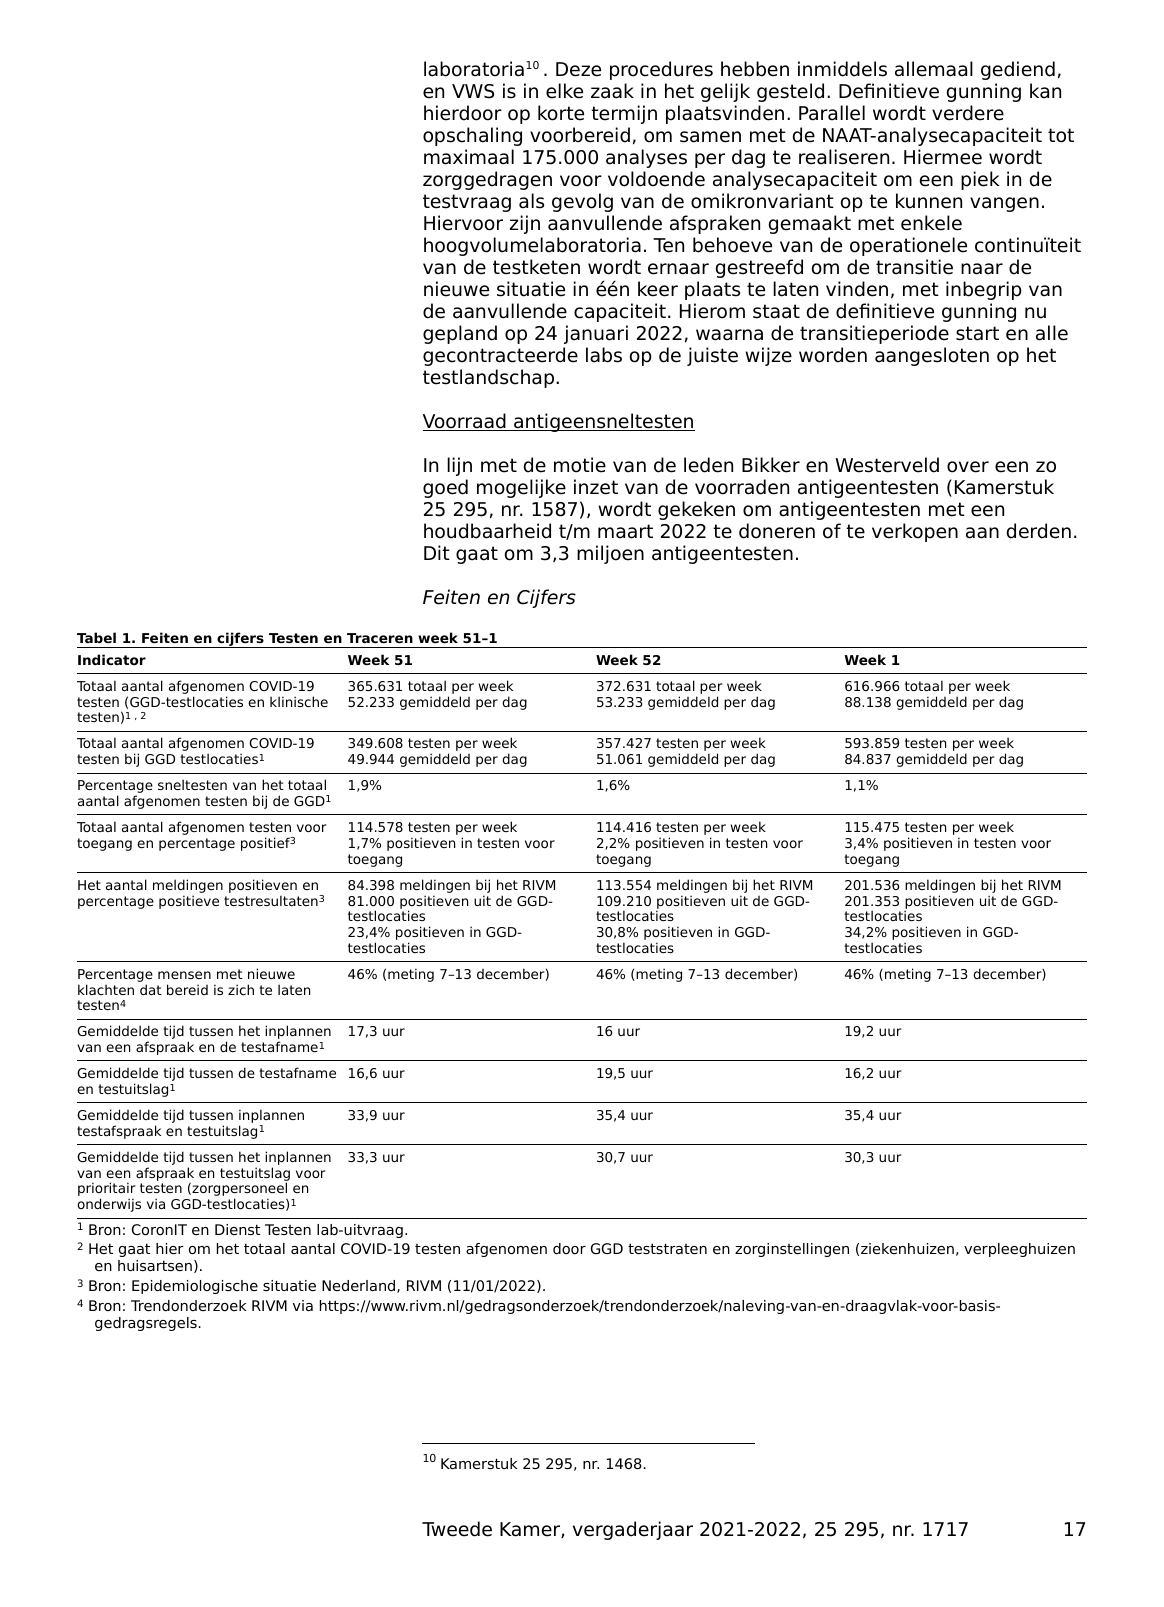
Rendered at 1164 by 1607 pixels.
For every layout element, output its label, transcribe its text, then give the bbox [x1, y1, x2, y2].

table_cell Percentage mensen met nieuwe klachten dat bereid is zich te laten testen4 [77, 962, 341, 1018]
table_cell 616.966 totaal per week 88.138 gemiddeld per dag [838, 674, 1087, 731]
table_cell 1,1% [838, 774, 1087, 814]
table_cell 593.859 testen per week 84.837 gemiddeld per dag [838, 732, 1087, 772]
table_cell Indicator [77, 648, 341, 673]
table_cell 46% (meting 7–13 december) [838, 962, 1087, 1018]
table_cell Week 52 [590, 648, 838, 673]
table_cell 19,5 uur [590, 1061, 838, 1102]
table_cell Gemiddelde tijd tussen het inplannen van een afspraak en de testafname1 [77, 1020, 341, 1060]
table_cell 46% (meting 7–13 december) [341, 962, 590, 1018]
table_cell 30,3 uur [838, 1145, 1087, 1217]
table_cell Totaal aantal afgenomen COVID-19 testen bij GGD testlocaties1 [77, 732, 341, 772]
table_cell 1,9% [341, 774, 590, 814]
table_cell 30,7 uur [590, 1145, 838, 1217]
table_cell 33,3 uur [341, 1145, 590, 1217]
table_cell 115.475 testen per week 3,4% positieven in testen voor toegang [838, 815, 1087, 872]
table_cell Gemiddelde tijd tussen inplannen testafspraak en testuitslag1 [77, 1103, 341, 1144]
table_cell 357.427 testen per week 51.061 gemiddeld per dag [590, 732, 838, 772]
table_cell 35,4 uur [590, 1103, 838, 1144]
table_cell 114.578 testen per week 1,7% positieven in testen voor toegang [341, 815, 590, 872]
text In lijn met de motie van de leden Bikker en Westerveld over een zo goed mogelijke inzet van de voorraden antigeentesten (Kamerstuk 25 295, nr. 1587), wordt gekeken om antigeentesten met een houdbaarheid t/m maart 2022 te doneren of te verkopen aan derden. Dit gaat om 3,3 miljoen antigeentesten. [422, 455, 1087, 565]
table_cell 16,6 uur [341, 1061, 590, 1102]
table_cell 16 uur [590, 1020, 838, 1060]
table_cell 84.398 meldingen bij het RIVM 81.000 positieven uit de GGD-testlocaties 23,4% positieven in GGD-testlocaties [341, 873, 590, 961]
table_cell 17,3 uur [341, 1020, 590, 1060]
table_cell 113.554 meldingen bij het RIVM 109.210 positieven uit de GGD-testlocaties 30,8% positieven in GGD-testlocaties [590, 873, 838, 961]
table_cell 16,2 uur [838, 1061, 1087, 1102]
table_cell 19,2 uur [838, 1020, 1087, 1060]
text Om de doel- en rechtmatigheid in de testketen te verbeteren heeft een aanbesteding van de NAAT-analysecapaciteit plaatsgevonden, tot een maximum van 92.000 analyses per dag; in de zomer van 2021 werd deze capaciteit als ruim ingeschat in relatie tot de verwachte testvraag. Met twee percelen buiten de aanbesteding (Amsterdam en Brabant-Zuidoost) wordt hiermee zorg gedragen voor een analysecapaciteit van 100.000 testen per dag. Zoals uw Kamer eerder is vermeld, is de definitieve gunning vertraagd door verschillende juridische procedures die zijn aangespannen door laboratoria. Deze procedures hebben inmiddels allemaal gediend, en VWS is in elke zaak in het gelijk gesteld. Definitieve gunning kan hierdoor op korte termijn plaatsvinden. Parallel wordt verdere opschaling voorbereid, om samen met de NAAT-analysecapaciteit tot maximaal 175.000 analyses per dag te realiseren. Hiermee wordt zorggedragen voor voldoende analysecapaciteit om een piek in de testvraag als gevolg van de omikronvariant op te kunnen vangen. Hiervoor zijn aanvullende afspraken gemaakt met enkele hoogvolumelaboratoria. Ten behoeve van de operationele continuïteit van de testketen wordt ernaar gestreefd om de transitie naar de nieuwe situatie in één keer plaats te laten vinden, met inbegrip van de aanvullende capaciteit. Hierom staat de definitieve gunning nu gepland op 24 januari 2022, waarna de transitieperiode start en alle gecontracteerde labs op de juiste wijze worden aangesloten op het testlandschap. [422, 59, 1087, 389]
table_header Tabel 1. Feiten en cijfers Testen en Traceren week 51–1 [77, 631, 1087, 647]
table_cell 46% (meting 7–13 december) [590, 962, 838, 1018]
table_cell 35,4 uur [838, 1103, 1087, 1144]
table_cell 201.536 meldingen bij het RIVM 201.353 positieven uit de GGD-testlocaties 34,2% positieven in GGD-testlocaties [838, 873, 1087, 961]
table_cell 349.608 testen per week 49.944 gemiddeld per dag [341, 732, 590, 772]
table_cell 1,6% [590, 774, 838, 814]
table_cell Totaal aantal afgenomen COVID-19 testen (GGD-testlocaties en klinische testen)1, 2 [77, 674, 341, 731]
table_cell 365.631 totaal per week 52.233 gemiddeld per dag [341, 674, 590, 731]
table_cell Het aantal meldingen positieven en percentage positieve testresultaten3 [77, 873, 341, 961]
table_cell 1 Bron: CoronIT en Dienst Testen lab-uitvraag. 2 Het gaat hier om het totaal aantal COVID-19 testen afgenomen door GGD teststraten en zorginstellingen (ziekenhuizen, verpleeghuizen en huisartsen). 3 Bron: Epidemiologische situatie Nederland, RIVM (11/01/2022). 4 Bron: Trendonderzoek RIVM via https://www.rivm.nl/gedragsonderzoek/trendonderzoek/naleving-van-en-draagvlak-voor-basis-gedragsregels. [77, 1219, 1087, 1331]
subtitle Feiten en Cijfers [422, 587, 1087, 609]
text Kamerstuk 25 295, nr. 1468. [422, 1452, 1087, 1474]
table_cell Gemiddelde tijd tussen het inplannen van een afspraak en testuitslag voor prioritair testen (zorgpersoneel en onderwijs via GGD-testlocaties)1 [77, 1145, 341, 1217]
table_cell 33,9 uur [341, 1103, 590, 1144]
table_cell 372.631 totaal per week 53.233 gemiddeld per dag [590, 674, 838, 731]
table_cell Gemiddelde tijd tussen de testafname en testuitslag1 [77, 1061, 341, 1102]
table_cell Percentage sneltesten van het totaal aantal afgenomen testen bij de GGD1 [77, 774, 341, 814]
subtitle Voorraad antigeensneltesten [422, 411, 1087, 433]
table_cell Week 1 [838, 648, 1087, 673]
table_cell Week 51 [341, 648, 590, 673]
table_cell 114.416 testen per week 2,2% positieven in testen voor toegang [590, 815, 838, 872]
table_cell Totaal aantal afgenomen testen voor toegang en percentage positief3 [77, 815, 341, 872]
